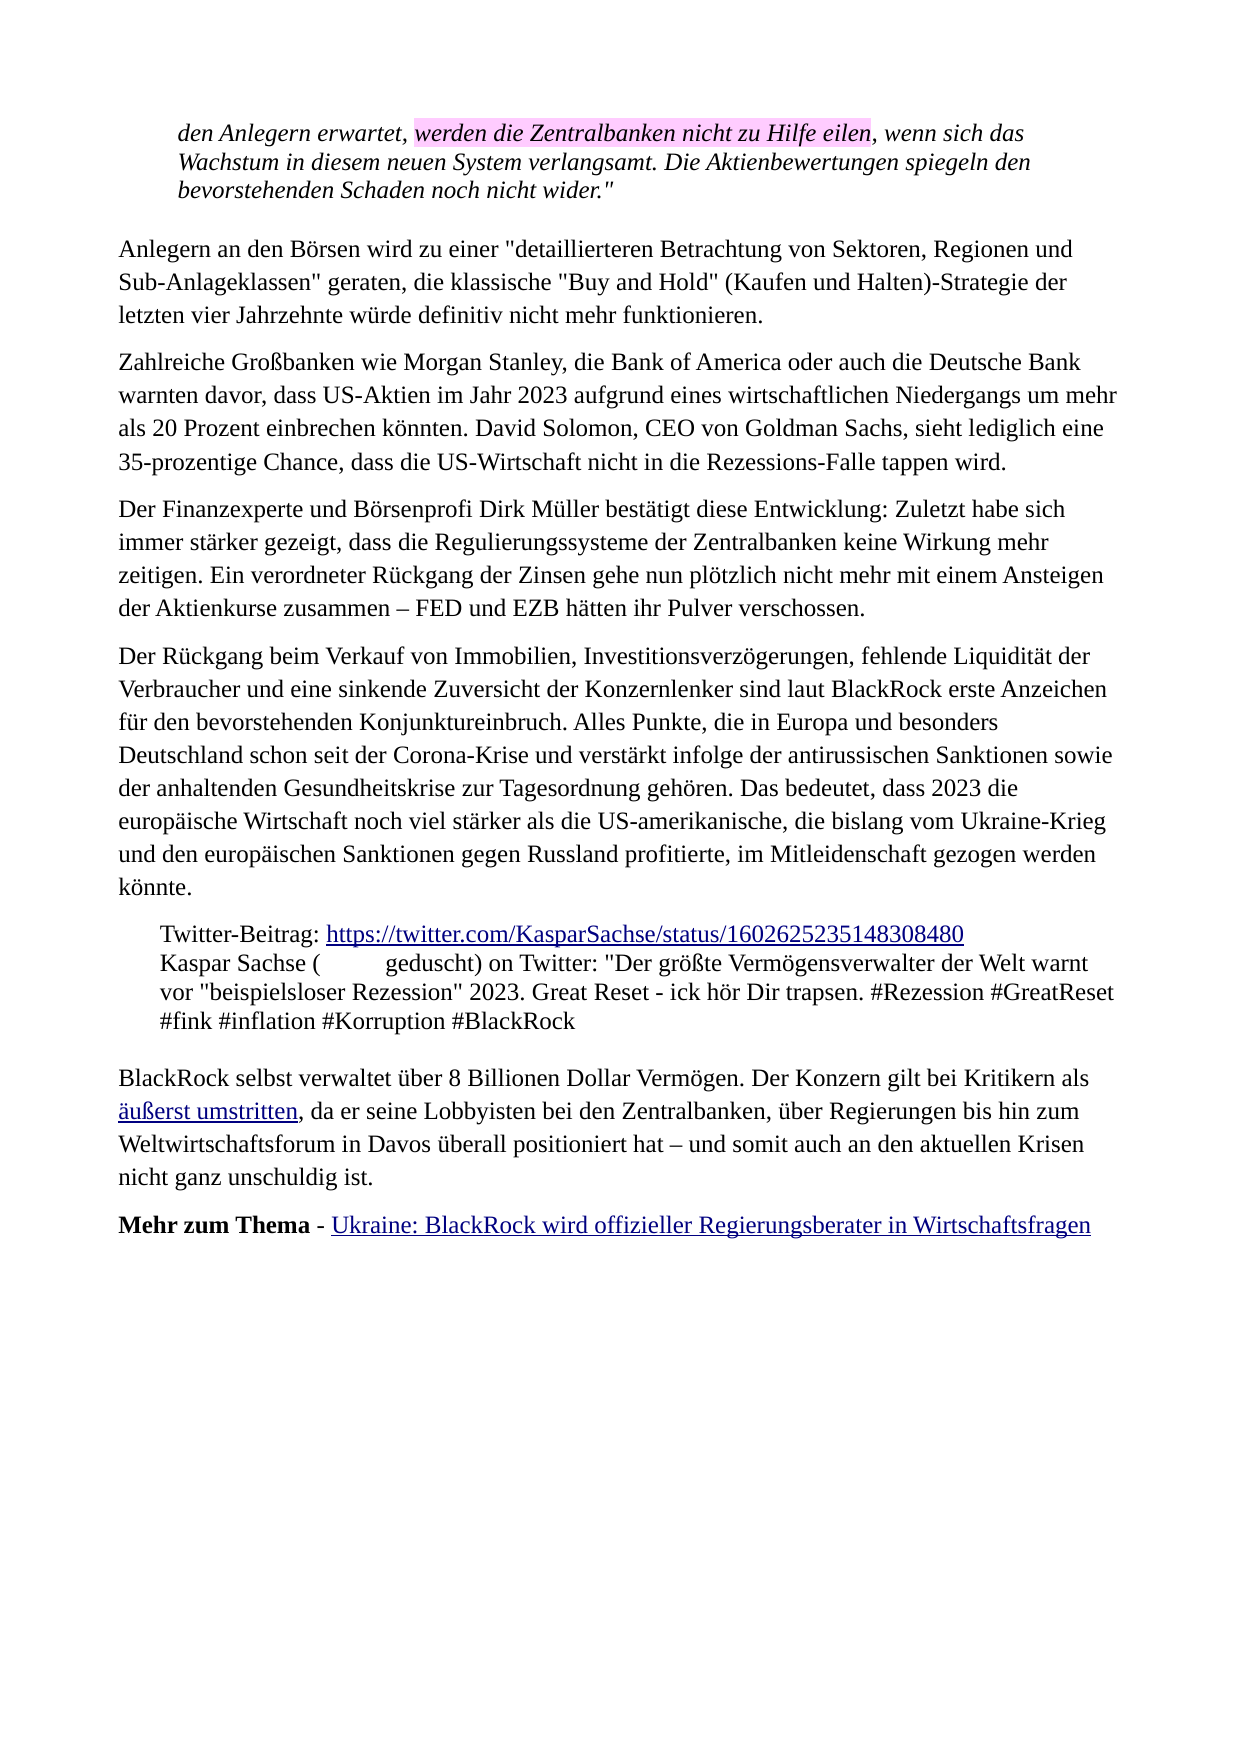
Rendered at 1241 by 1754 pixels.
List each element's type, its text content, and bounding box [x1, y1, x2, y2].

text Twitter-Beitrag: https://twitter.com/KasparSachse/status/1602625235148308480 [159, 919, 1122, 948]
text Kaspar Sachse (🚿🚿🚿 geduscht) on Twitter: "Der größte Vermögensverwalter der Welt warnt vor "beispielsloser Rezession" 2023. Great Reset - ick hör Dir trapsen. #Rezession #GreatReset #fink #inflation #Korruption #BlackRock [159, 948, 1122, 1034]
text Anlegern an den Börsen wird zu einer "detaillierteren Betrachtung von Sektoren, Regionen und Sub-Anlageklassen" geraten, die klassische "Buy and Hold" (Kaufen und Halten)-Strategie der letzten vier Jahrzehnte würde definitiv nicht mehr funktionieren. [118, 234, 1122, 329]
text Der Rückgang beim Verkauf von Immobilien, Investitionsverzögerungen, fehlende Liquidität der Verbraucher und eine sinkende Zuversicht der Konzernlenker sind laut BlackRock erste Anzeichen für den bevorstehenden Konjunktureinbruch. Alles Punkte, die in Europa und besonders Deutschland schon seit der Corona-Krise und verstärkt infolge der antirussischen Sanktionen sowie der anhaltenden Gesundheitskrise zur Tagesordnung gehören. Das bedeutet, dass 2023 die europäische Wirtschaft noch viel stärker als die US-amerikanische, die bislang vom Ukraine-Krieg und den europäischen Sanktionen gegen Russland profitierte, im Mitleidenschaft gezogen werden könnte. [118, 641, 1122, 901]
text Zahlreiche Großbanken wie Morgan Stanley, die Bank of America oder auch die Deutsche Bank warnten davor, dass US-Aktien im Jahr 2023 aufgrund eines wirtschaftlichen Niedergangs um mehr als 20 Prozent einbrechen könnten. David Solomon, CEO von Goldman Sachs, sieht lediglich eine 35-prozentige Chance, dass die US-Wirtschaft nicht in die Rezessions-Falle tappen wird. [118, 347, 1122, 475]
text Mehr zum Thema - Ukraine: BlackRock wird offizieller Regierungsberater in Wirtschaftsfragen [118, 1210, 1122, 1239]
text Der Finanzexperte und Börsenprofi Dirk Müller bestätigt diese Entwicklung: Zuletzt habe sich immer stärker gezeigt, dass die Regulierungssysteme der Zentralbanken keine Wirkung mehr zeitigen. Ein verordneter Rückgang der Zinsen gehe nun plötzlich nicht mehr mit einem Ansteigen der Aktienkurse zusammen – FED und EZB hätten ihr Pulver verschossen. [118, 494, 1122, 622]
text den Anlegern erwartet, werden die Zentralbanken nicht zu Hilfe eilen, wenn sich das Wachstum in diesem neuen System verlangsamt. Die Aktienbewertungen spiegeln den bevorstehenden Schaden noch nicht wider." [177, 118, 1063, 204]
text BlackRock selbst verwaltet über 8 Billionen Dollar Vermögen. Der Konzern gilt bei Kritikern als äußerst umstritten, da er seine Lobbyisten bei den Zentralbanken, über Regierungen bis hin zum Weltwirtschaftsforum in Davos überall positioniert hat – und somit auch an den aktuellen Krisen nicht ganz unschuldig ist. [118, 1063, 1122, 1191]
